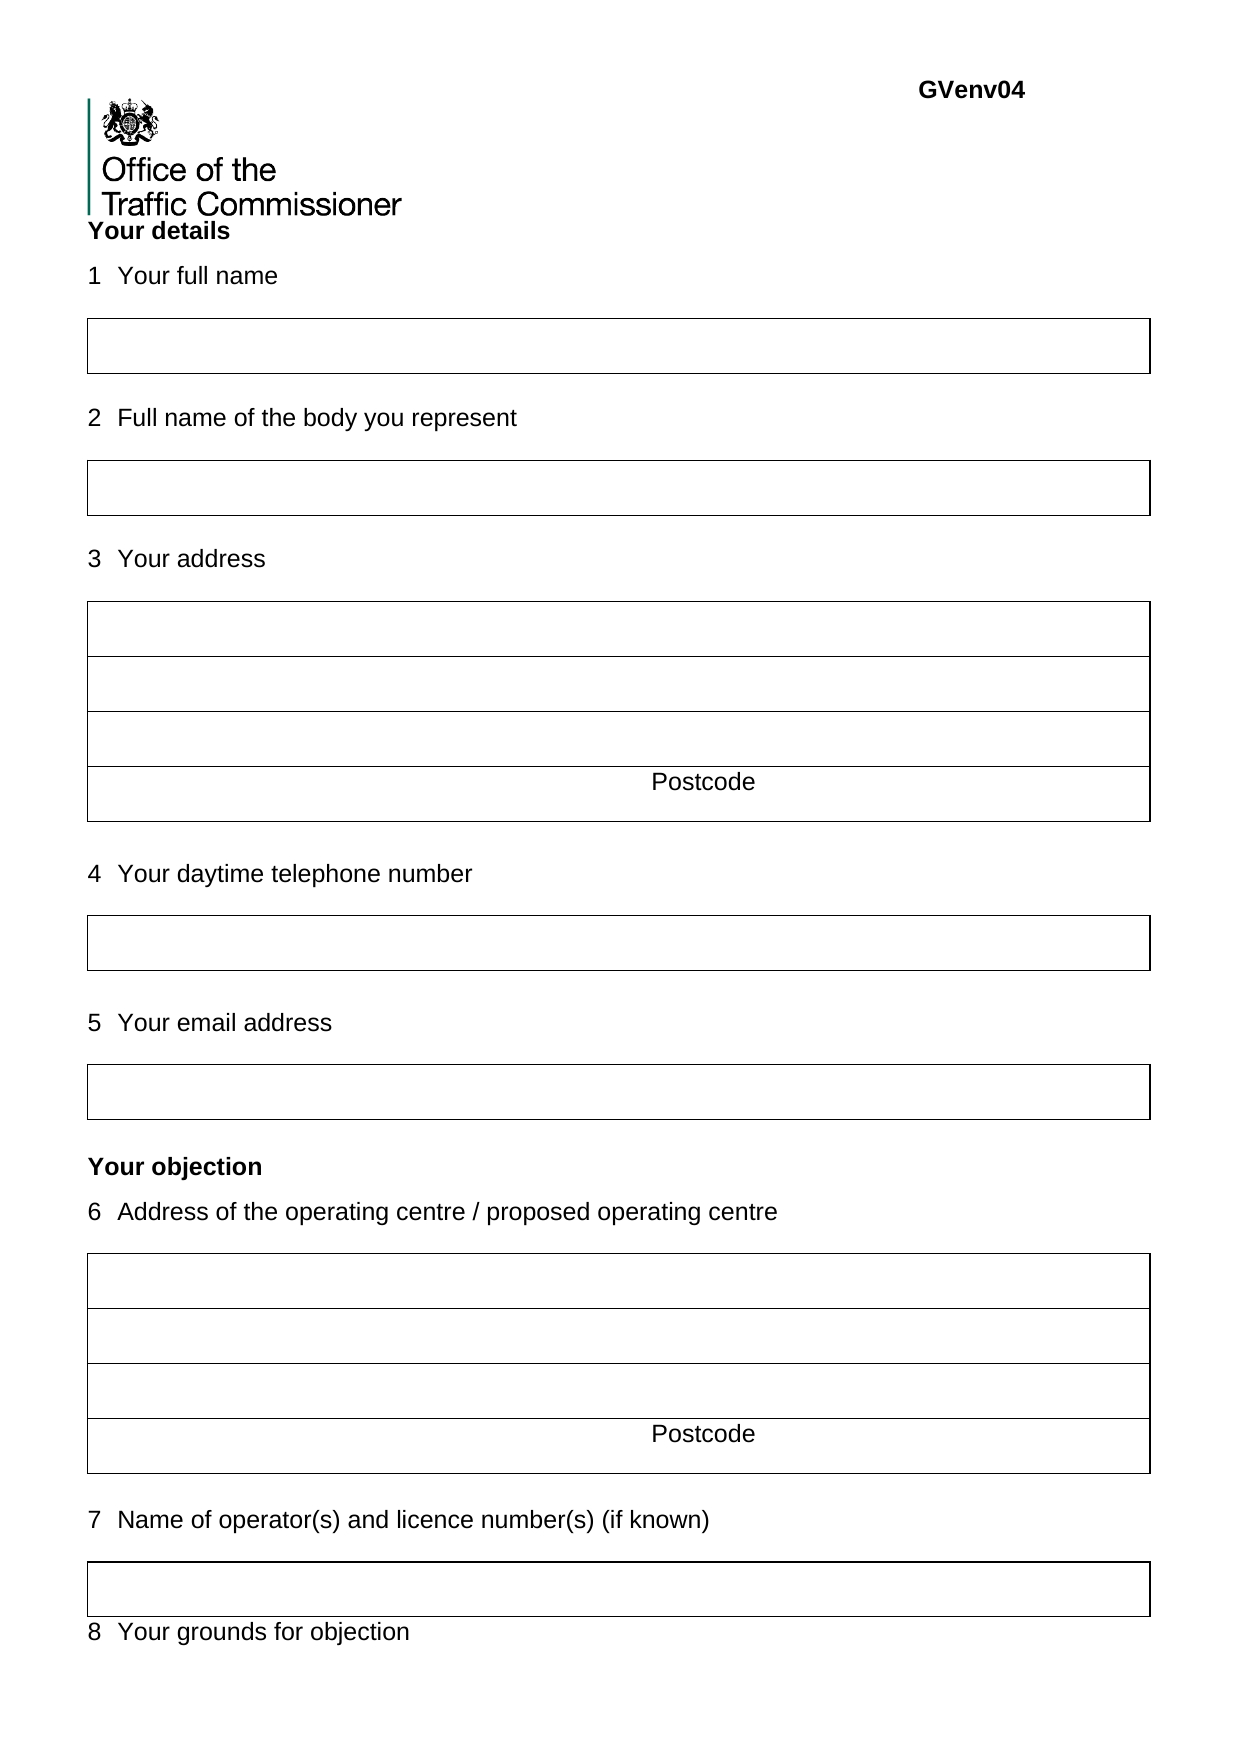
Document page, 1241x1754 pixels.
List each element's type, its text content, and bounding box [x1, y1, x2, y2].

list Your full name [87, 261, 1150, 318]
table_cell [88, 657, 1149, 711]
list Full name of the body you represent [87, 403, 1150, 459]
list Name of operator(s) and licence number(s) (if known) [87, 1506, 1150, 1534]
table_cell [88, 712, 1149, 766]
list Your address [87, 544, 1150, 601]
list Your email address [87, 1008, 1150, 1037]
table_header [88, 461, 1149, 514]
list Address of the operating centre / proposed operating centre [87, 1197, 1150, 1226]
table_header [88, 1254, 1149, 1308]
text Your objection [87, 1152, 1150, 1180]
table_header [88, 1065, 1149, 1119]
table_cell Postcode [88, 1419, 1149, 1473]
table_cell [88, 1364, 1149, 1418]
table_cell [88, 1309, 1149, 1363]
table_header [88, 1563, 1149, 1616]
list Your grounds for objection [87, 1617, 1150, 1646]
table_header [88, 602, 1149, 656]
table_header [88, 319, 1149, 373]
table_header [88, 916, 1149, 970]
table_cell Postcode [88, 767, 1149, 821]
text Your details [87, 216, 1150, 244]
list Your daytime telephone number [87, 859, 1150, 888]
